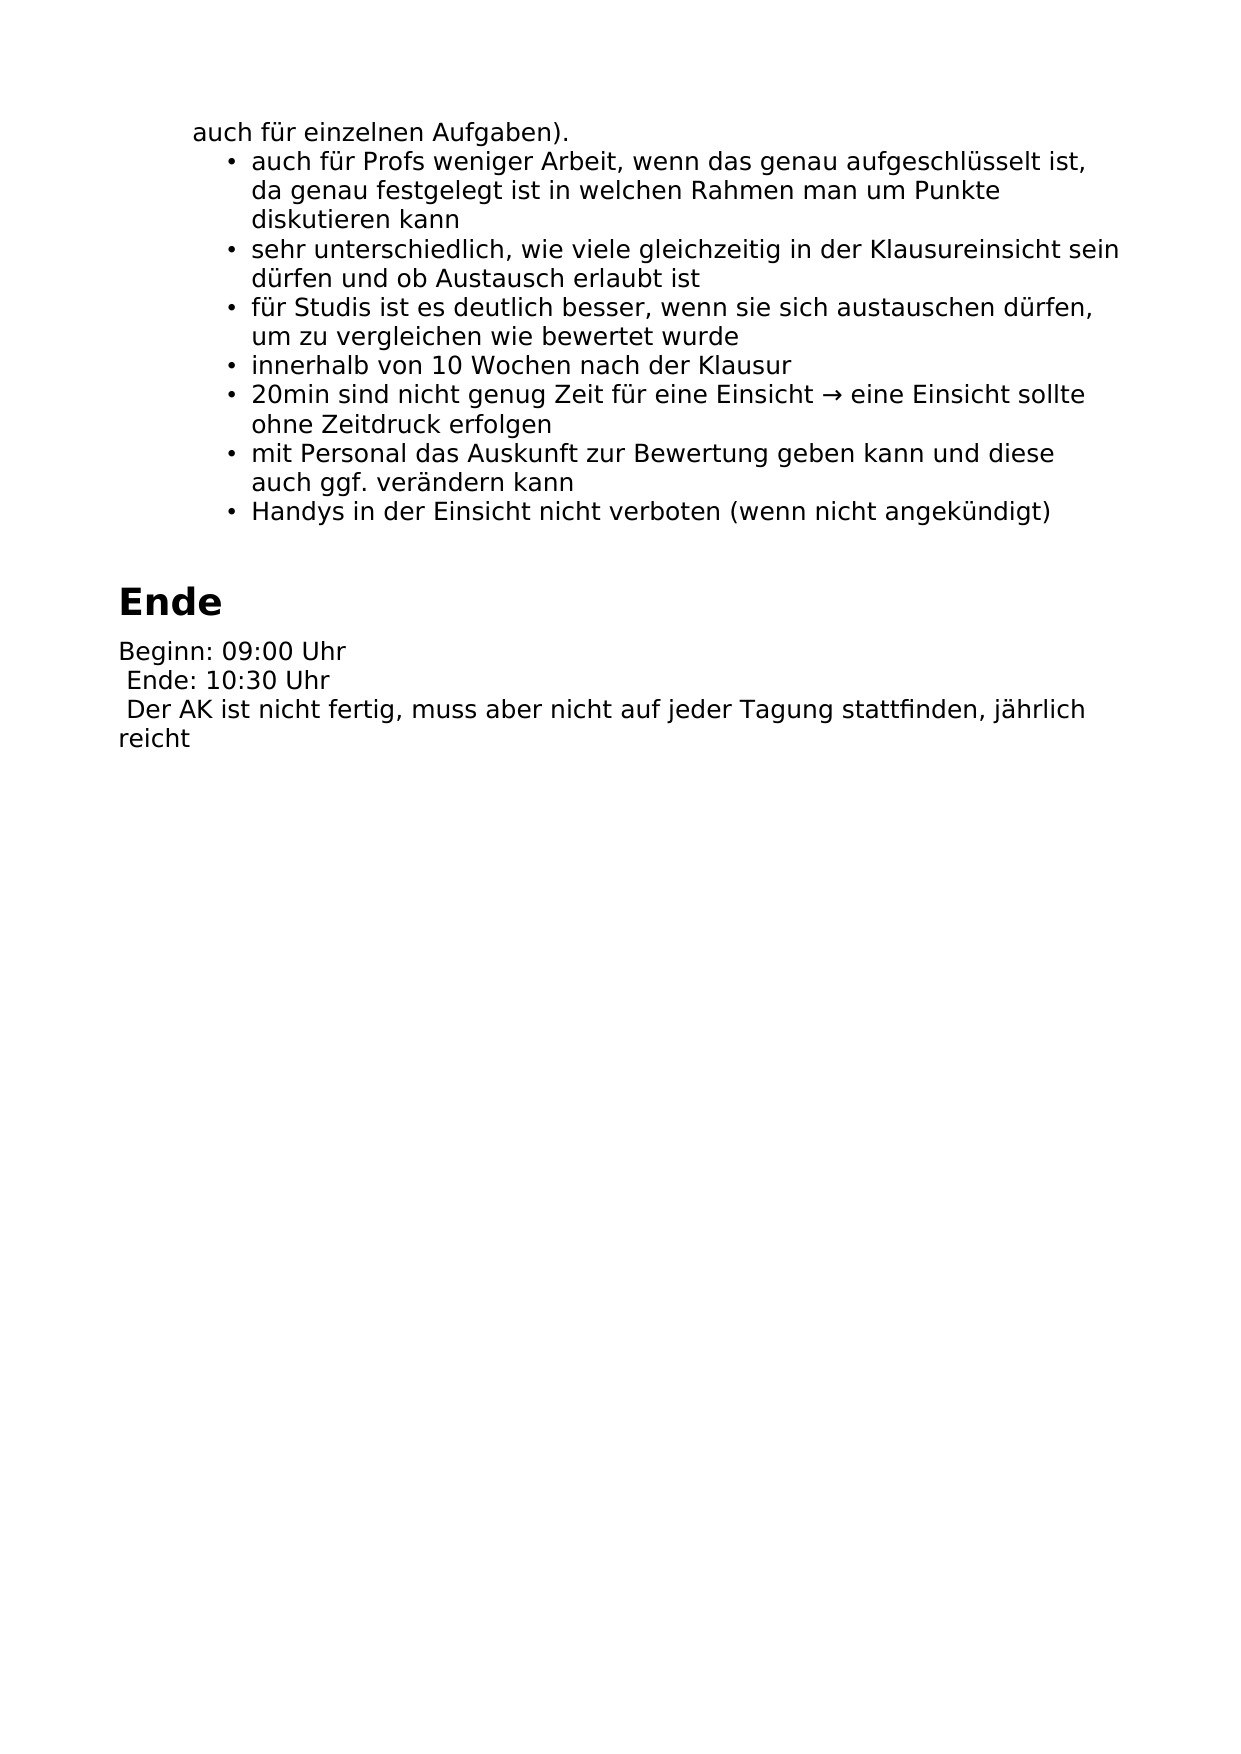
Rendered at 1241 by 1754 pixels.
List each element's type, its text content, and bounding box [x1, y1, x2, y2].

subtitle Ende [118, 581, 1122, 624]
list mit Personal das Auskunft zur Bewertung geben kann und diese auch ggf. verändern kann [236, 439, 1122, 497]
list innerhalb von 10 Wochen nach der Klausur [236, 351, 1122, 381]
list Handys in der Einsicht nicht verboten (wenn nicht angekündigt) [236, 497, 1122, 526]
list 20min sind nicht genug Zeit für eine Einsicht → eine Einsicht sollte ohne Zeitdruck erfolgen [236, 381, 1122, 439]
list auch für einzelnen Aufgaben). [177, 118, 1122, 147]
text Beginn: 09:00 Uhr Ende: 10:30 Uhr Der AK ist nicht fertig, muss aber nicht auf jeder Tagung stattfinden, jährlich reicht [118, 637, 1122, 754]
list für Studis ist es deutlich besser, wenn sie sich austauschen dürfen, um zu vergleichen wie bewertet wurde [236, 293, 1122, 351]
list auch für Profs weniger Arbeit, wenn das genau aufgeschlüsselt ist, da genau festgelegt ist in welchen Rahmen man um Punkte diskutieren kann [236, 147, 1122, 235]
list sehr unterschiedlich, wie viele gleichzeitig in der Klausureinsicht sein dürfen und ob Austausch erlaubt ist [236, 235, 1122, 293]
